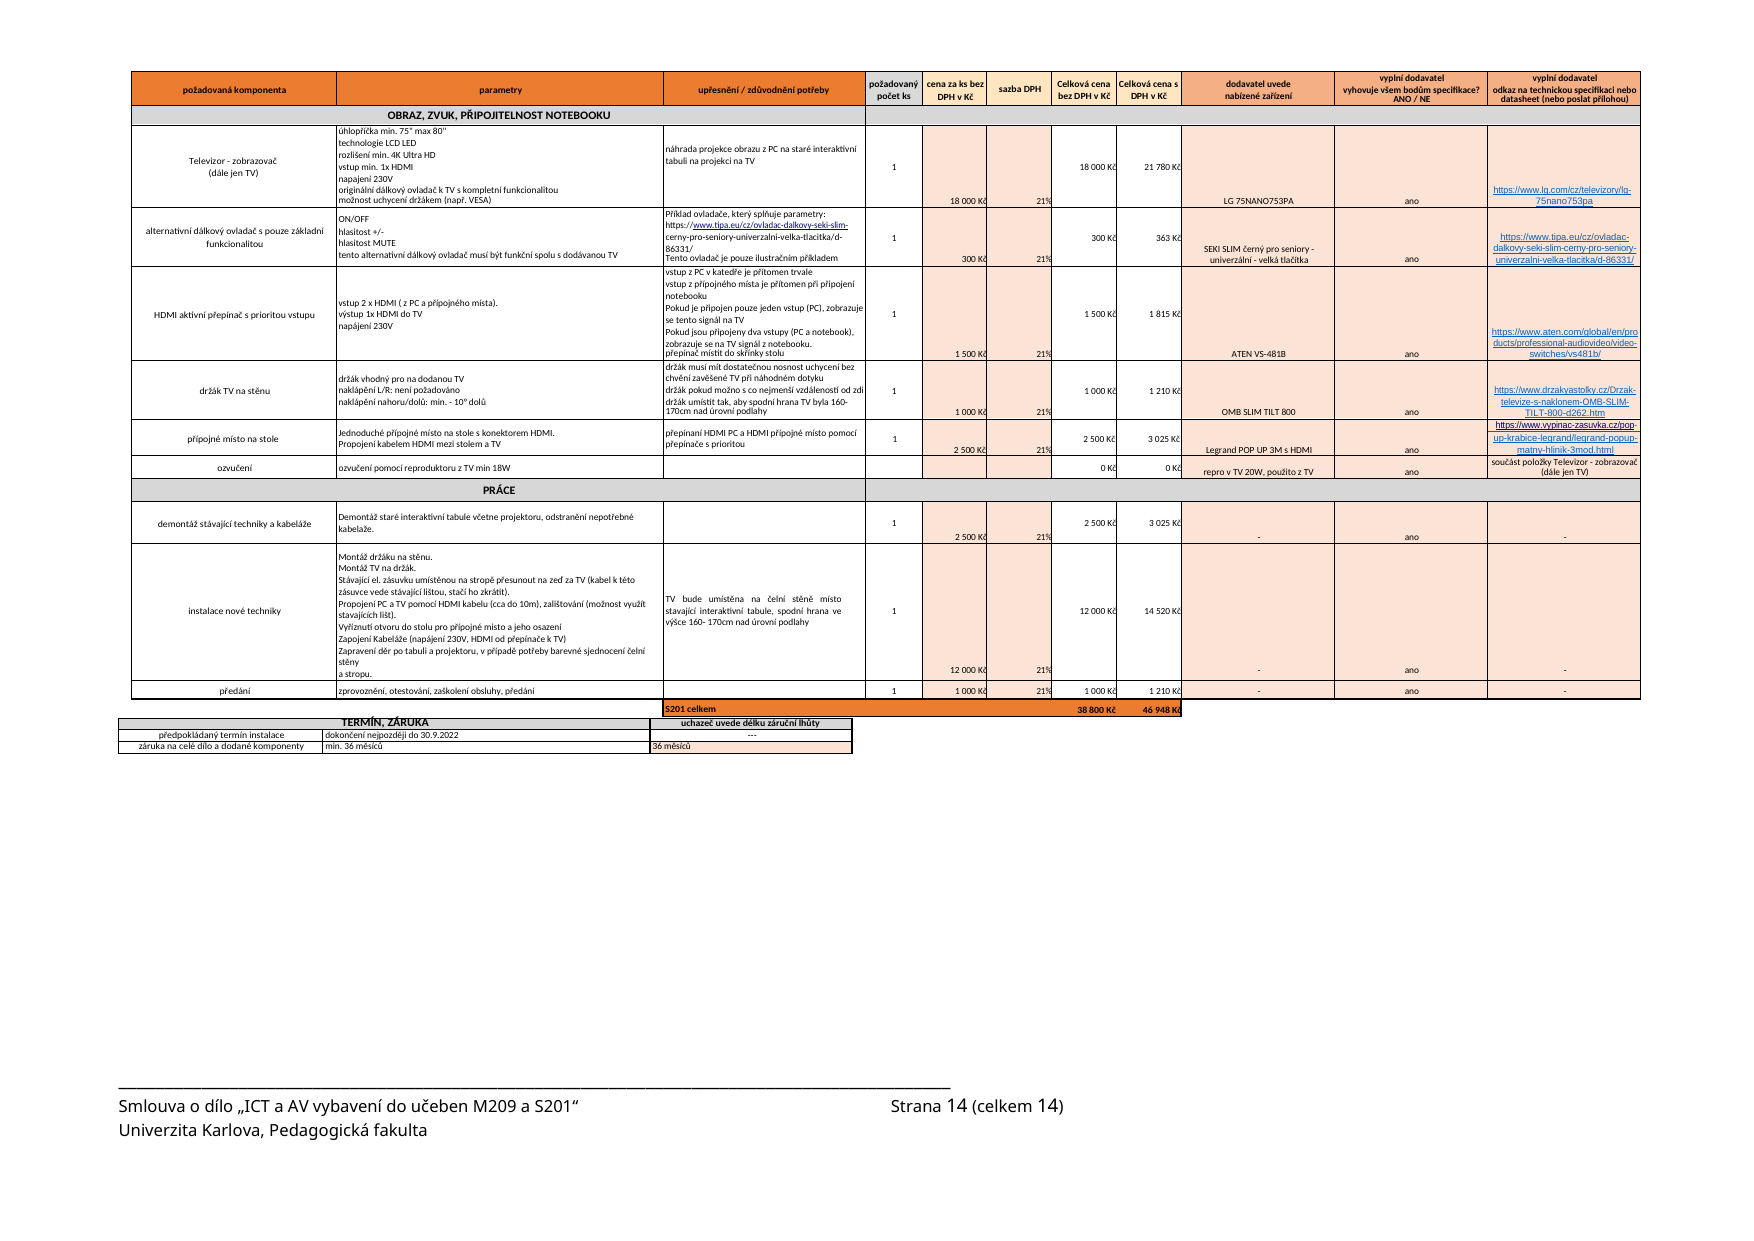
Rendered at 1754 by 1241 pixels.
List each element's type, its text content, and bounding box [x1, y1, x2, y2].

table_header uchazeč uvede délku záruční lhůty [651, 719, 851, 729]
table_cell přípojné místo na stole [132, 420, 336, 455]
table_cell repro v TV 20W, použito z TV [1182, 456, 1334, 478]
table_cell ON/OFF hlasitost +/- hlasitost MUTE tento alternativní dálkový ovladač musí být funkční spolu s dodávanou TV [337, 208, 663, 266]
table_cell dokončení nejpozději do 30.9.2022 [323, 730, 649, 741]
table_cell 1 210 Kč [1117, 361, 1181, 418]
table_cell 21% [987, 361, 1051, 418]
table_header parametry [337, 72, 663, 105]
table_cell [866, 106, 1640, 124]
table_cell HDMI aktivní přepínač s prioritou vstupu [132, 267, 336, 360]
table_cell 21% [987, 267, 1051, 360]
table_cell 21% [987, 681, 1051, 698]
table_cell 1 000 Kč [1052, 361, 1116, 418]
table_cell 1 500 Kč [923, 267, 986, 360]
table_cell alternativní dálkový ovladač s pouze základní funkcionalitou [132, 208, 336, 266]
table_cell instalace nové techniky [132, 544, 336, 680]
table_cell vstup 2 x HDMI ( z PC a přípojného místa). výstup 1x HDMI do TV napájení 230V [337, 267, 663, 360]
table_cell - [1182, 681, 1334, 698]
table_cell 21% [987, 420, 1051, 455]
table_cell up-krabice-legrand/legrand-popup- matny-hlinik-3mod.html [1488, 432, 1640, 455]
table_cell 2 500 Kč [923, 420, 986, 455]
table_cell 1 210 Kč [1117, 681, 1181, 698]
table_cell Jednoduché přípojné místo na stole s konektorem HDMI. Propojení kabelem HDMI mezi stolem a TV [337, 420, 663, 455]
table_cell TV bude umístěna na čelní stěně místo stavající interaktivní tabule, spodní hrana ve výšce 160- 170cm nad úrovní podlahy [664, 544, 865, 680]
table_cell ano [1335, 456, 1487, 478]
table_cell https://www.aten.com/global/en/pro ducts/professional-audiovideo/video- switches/vs481b/ [1488, 267, 1640, 360]
table_cell [866, 456, 922, 478]
table_cell držák TV na stěnu [132, 361, 336, 418]
table_cell 1 000 Kč [923, 361, 986, 418]
table_cell 18 000 Kč [923, 126, 986, 207]
table_cell 36 měsíců [651, 742, 851, 753]
table_cell Televizor - zobrazovač (dále jen TV) [132, 126, 336, 207]
table_header dodavatel uvede nabízené zařízení [1182, 72, 1334, 105]
table_cell 21 780 Kč [1117, 126, 1181, 207]
table_cell 21% [987, 126, 1051, 207]
table_cell ano [1335, 126, 1487, 207]
table_cell [923, 456, 986, 478]
table_cell https://www.tipa.eu/cz/ovladac- dalkovy-seki-slim-cerny-pro-seniory- univerzalni-velka-tlacitka/d-86331/ [1488, 208, 1640, 266]
table_cell - [1488, 681, 1640, 698]
table_cell https://www.drzakyastolky.cz/Drzak- televize-s-naklonem-OMB-SLIM- TILT-800-d262.htm [1488, 361, 1640, 418]
table_cell 46 948 Kč [1116, 700, 1180, 716]
table_cell 21% [987, 502, 1051, 543]
table_cell 1 [866, 267, 922, 360]
table_cell 1 [866, 361, 922, 418]
table_cell ozvučení pomocí reproduktoru z TV min 18W [337, 456, 663, 478]
table_header vyplní dodavatel vyhovuje všem bodům specifikace? ANO / NE [1335, 72, 1487, 105]
table_cell LG 75NANO753PA [1182, 126, 1334, 207]
table_cell ano [1335, 420, 1487, 455]
table_cell ano [1335, 361, 1487, 418]
table_cell předpokládaný termín instalace [119, 730, 322, 741]
table_cell [987, 456, 1051, 478]
table_cell ano [1335, 208, 1487, 266]
table_header požadovaný počet ks [866, 72, 922, 105]
table_cell [131, 700, 662, 716]
table_header vyplní dodavatel odkaz na technickou specifikaci nebo datasheet (nebo poslat přílohou) [1488, 72, 1640, 105]
table_cell 3 025 Kč [1117, 420, 1181, 455]
table_cell záruka na celé dílo a dodané komponenty [119, 742, 322, 753]
table_header Celková cena s DPH v Kč [1117, 72, 1181, 105]
table_cell SEKI SLIM černý pro seniory - univerzální - velká tlačítka [1182, 208, 1334, 266]
table_cell 14 520 Kč [1117, 544, 1181, 680]
table_cell - [1182, 544, 1334, 680]
table_cell 0 Kč [1052, 456, 1116, 478]
table_cell PRÁCE [132, 479, 865, 501]
table_cell 300 Kč [923, 208, 986, 266]
table_cell - [1488, 544, 1640, 680]
table_cell Montáž držáku na stěnu. Montáž TV na držák. Stávající el. zásuvku umístěnou na stropě přesunout na zeď za TV (kabel k této zásuvce vede stávající lištou, stačí ho zkrátit). Propojení PC a TV pomocí HDMI kabelu (cca do 10m), zalištování (možnost využít stavajících lišt). Vyříznutí otvoru do stolu pro přípojné misto a jeho osazení Zapojení Kabeláže (napájení 230V, HDMI od přepínače k TV) Zapravení děr po tabuli a projektoru, v případě potřeby barevné sjednocení čelní stěny a stropu. [337, 544, 663, 680]
table_cell 2 500 Kč [923, 502, 986, 543]
table_header Celková cena bez DPH v Kč [1052, 72, 1116, 105]
table_cell 1 815 Kč [1117, 267, 1181, 360]
table_cell OBRAZ, ZVUK, PŘIPOJITELNOST NOTEBOOKU [132, 106, 865, 124]
table_header sazba DPH [987, 72, 1051, 105]
table_cell [865, 700, 922, 716]
table_cell Legrand POP UP 3M s HDMI [1182, 420, 1334, 455]
table_cell zprovoznění, otestování, zaškolení obsluhy, předání [337, 681, 663, 698]
table_cell 1 [866, 420, 922, 455]
table_cell ano [1335, 502, 1487, 543]
table_header upřesnění / zdůvodnění potřeby [664, 72, 865, 105]
table_cell 2 500 Kč [1052, 420, 1116, 455]
table_cell 1 [866, 502, 922, 543]
table_cell 18 000 Kč [1052, 126, 1116, 207]
table_cell náhrada projekce obrazu z PC na staré interaktivní tabuli na projekci na TV [664, 126, 865, 207]
table_cell ATEN VS-481B [1182, 267, 1334, 360]
table_cell [1182, 700, 1640, 716]
table_cell [922, 700, 987, 716]
table_cell 1 [866, 681, 922, 698]
table_header cena za ks bez DPH v Kč [923, 72, 986, 105]
table_cell 38 800 Kč [1052, 700, 1116, 716]
table_header požadovaná komponenta [132, 72, 336, 105]
table_cell 1 000 Kč [1052, 681, 1116, 698]
table_cell [866, 479, 1640, 501]
table_cell 3 025 Kč [1117, 502, 1181, 543]
table_cell 12 000 Kč [1052, 544, 1116, 680]
table_cell - [1488, 502, 1640, 543]
table_cell 12 000 Kč [923, 544, 986, 680]
table_cell - [1182, 502, 1334, 543]
table_cell https://www.vypinac-zasuvka.cz/pop- [1488, 420, 1640, 431]
table_cell součást položky Televizor - zobrazovač (dále jen TV) [1488, 456, 1640, 478]
table_cell předání [132, 681, 336, 698]
table_cell držák vhodný pro na dodanou TV naklápění L/R: není požadováno naklápění nahoru/dolů: min. - 10° dolů [337, 361, 663, 418]
table_cell [664, 502, 865, 543]
table_cell 300 Kč [1052, 208, 1116, 266]
table_header TERMÍN, ZÁRUKA [119, 719, 649, 729]
table_cell 1 [866, 126, 922, 207]
table_cell [987, 700, 1052, 716]
table_cell S201 celkem [664, 700, 865, 716]
table_cell [664, 681, 865, 698]
table_cell ano [1335, 267, 1487, 360]
table_cell 0 Kč [1117, 456, 1181, 478]
table_cell demontáž stávající techniky a kabeláže [132, 502, 336, 543]
table_cell 2 500 Kč [1052, 502, 1116, 543]
table_cell https://www.lg.com/cz/televizory/lg- 75nano753pa [1488, 126, 1640, 207]
table_cell ozvučení [132, 456, 336, 478]
table_cell Demontáž staré interaktivní tabule včetne projektoru, odstranění nepotřebné kabelaže. [337, 502, 663, 543]
table_cell [664, 456, 865, 478]
table_cell úhlopříčka min. 75" max 80" technologie LCD LED rozlišení min. 4K Ultra HD vstup min. 1x HDMI napajení 230V originální dálkový ovladač k TV s kompletní funkcionalitou možnost uchycení držákem (např. VESA) [337, 126, 663, 207]
table_cell 1 500 Kč [1052, 267, 1116, 360]
table_cell 363 Kč [1117, 208, 1181, 266]
table_cell --- [651, 730, 851, 741]
table_cell držák musí mít dostatečnou nosnost uchycení bez chvění zavěšené TV při náhodném dotyku držák pokud možno s co nejmenší vzdáleností od zdi držák umístit tak, aby spodní hrana TV byla 160- 170cm nad úrovní podlahy [664, 361, 865, 418]
table_cell 1 000 Kč [923, 681, 986, 698]
table_cell min. 36 měsíců [323, 742, 649, 753]
table_cell ano [1335, 681, 1487, 698]
table_cell vstup z PC v katedře je přítomen trvale vstup z přípojného místa je přítomen při připojení notebooku Pokud je připojen pouze jeden vstup (PC), zobrazuje se tento signál na TV Pokud jsou připojeny dva vstupy (PC a notebook), zobrazuje se na TV signál z notebooku. přepínač místit do skřínky stolu [664, 267, 865, 360]
table_cell ano [1335, 544, 1487, 680]
table_cell 1 [866, 208, 922, 266]
table_cell přepínaní HDMI PC a HDMI přípojné místo pomocí přepínače s prioritou [664, 420, 865, 455]
table_cell OMB SLIM TILT 800 [1182, 361, 1334, 418]
table_cell Příklad ovladače, který splňuje parametry: https://www.tipa.eu/cz/ovladac-dalkovy-seki-slim- cerny-pro-seniory-univerzalni-velka-tlacitka/d- 86331/ Tento ovladač je pouze ilustračním příkladem [664, 208, 865, 266]
table_cell 21% [987, 208, 1051, 266]
table_cell 21% [987, 544, 1051, 680]
table_cell 1 [866, 544, 922, 680]
